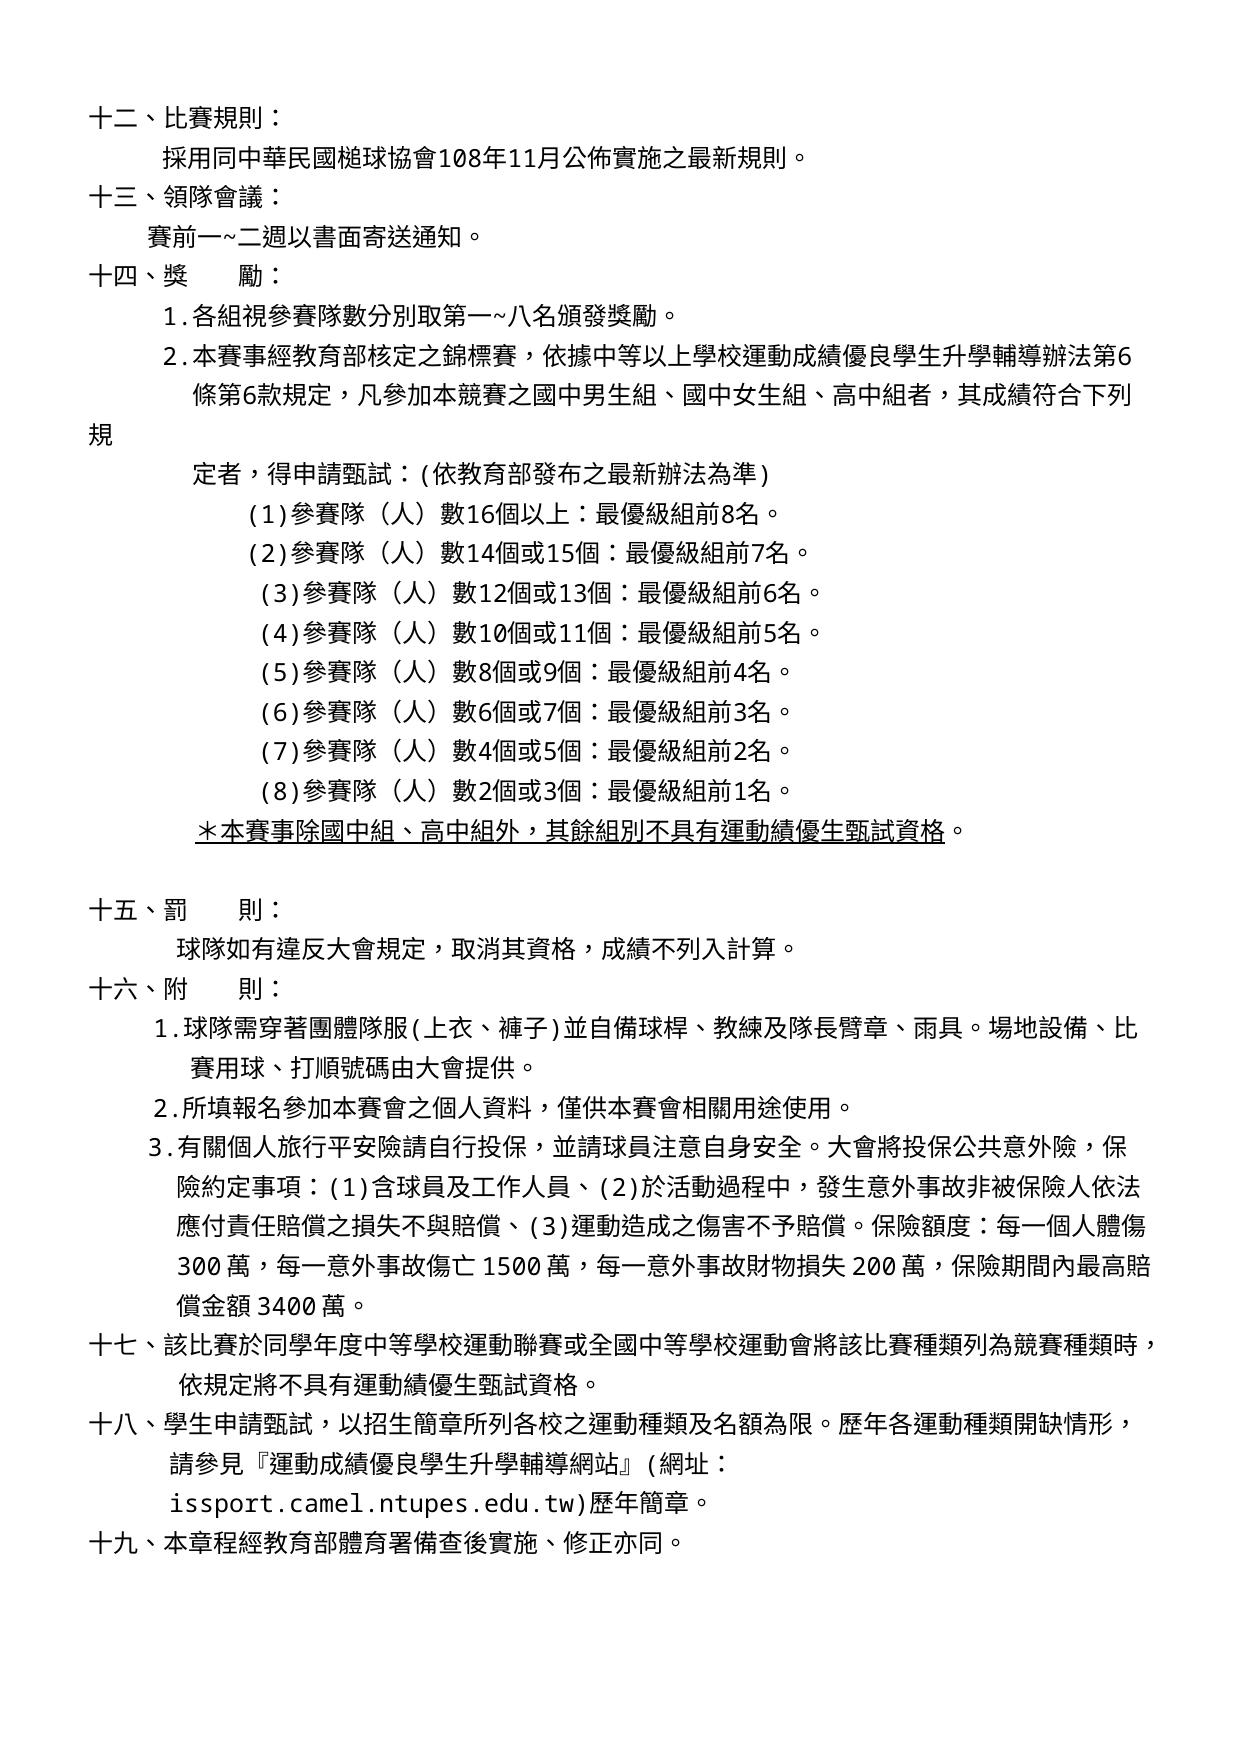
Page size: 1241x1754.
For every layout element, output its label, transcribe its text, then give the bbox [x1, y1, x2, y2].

text 十七、該比賽於同學年度中等學校運動聯賽或全國中等學校運動會將該比賽種類列為競賽種類時， [89, 1323, 1152, 1362]
text 十六、附 則： [89, 967, 1152, 1006]
text (3)參賽隊（人）數12個或13個：最優級組前6名。 [153, 571, 1152, 610]
text 賽前一~二週以書面寄送通知。 [103, 214, 1152, 254]
text 2.本賽事經教育部核定之錦標賽，依據中等以上學校運動成績優良學生升學輔導辦法第6 [89, 333, 1152, 373]
text 十三、領隊會議： [89, 175, 1152, 214]
text ＊本賽事除國中組、高中組外，其餘組別不具有運動績優生甄試資格。 [189, 808, 1152, 848]
text (6)參賽隊（人）數6個或7個：最優級組前3名。 [153, 689, 1152, 729]
text (4)參賽隊（人）數10個或11個：最優級組前5名。 [153, 610, 1152, 650]
text (7)參賽隊（人）數4個或5個：最優級組前2名。 [153, 729, 1152, 769]
text 依規定將不具有運動績優生甄試資格。 [89, 1362, 1152, 1402]
text 1.球隊需穿著團體隊服(上衣、褲子)並自備球桿、教練及隊長臂章、雨具。場地設備、比賽用球、打順號碼由大會提供。 [153, 1006, 1152, 1085]
text 球隊如有違反大會規定，取消其資格，成績不列入計算。 [118, 927, 1152, 967]
text 定者，得申請甄試：(依教育部發布之最新辦法為準) [89, 452, 1152, 492]
text 條第6款規定，凡參加本競賽之國中男生組、國中女生組、高中組者，其成績符合下列規 [89, 373, 1152, 452]
text (2)參賽隊（人）數14個或15個：最優級組前7名。 [195, 531, 1152, 571]
text 十五、罰 則： [89, 887, 1152, 927]
text 1.各組視參賽隊數分別取第一~八名頒發獎勵。 [89, 294, 1152, 333]
text 採用同中華民國槌球協會108年11月公佈實施之最新規則。 [147, 135, 1152, 175]
text (8)參賽隊（人）數2個或3個：最優級組前1名。 [153, 769, 1152, 808]
text (5)參賽隊（人）數8個或9個：最優級組前4名。 [153, 650, 1152, 689]
text 十八、學生申請甄試，以招生簡章所列各校之運動種類及名額為限。歷年各運動種類開缺情形，請參見『運動成績優良學生升學輔導網站』(網址：issport.camel.ntupes.edu.tw)歷年簡章。 [89, 1402, 1152, 1521]
text 2.所填報名參加本賽會之個人資料，僅供本賽會相關用途使用。 [153, 1085, 1152, 1125]
text 十四、獎 勵： [89, 254, 1152, 294]
text (1)參賽隊（人）數16個以上：最優級組前8名。 [195, 492, 1152, 531]
text 3.有關個人旅行平安險請自行投保，並請球員注意自身安全。大會將投保公共意外險，保險約定事項：(1)含球員及工作人員、(2)於活動過程中，發生意外事故非被保險人依法應付責任賠償之損失不與賠償、(3)運動造成之傷害不予賠償。保險額度：每一個人體傷300萬，每一意外事故傷亡1500萬，每一意外事故財物損失200萬，保險期間內最高賠償金額3400萬。 [147, 1125, 1152, 1323]
text 十九、本章程經教育部體育署備查後實施、修正亦同。 [89, 1521, 1152, 1560]
text 十二、比賽規則： [89, 96, 1152, 135]
